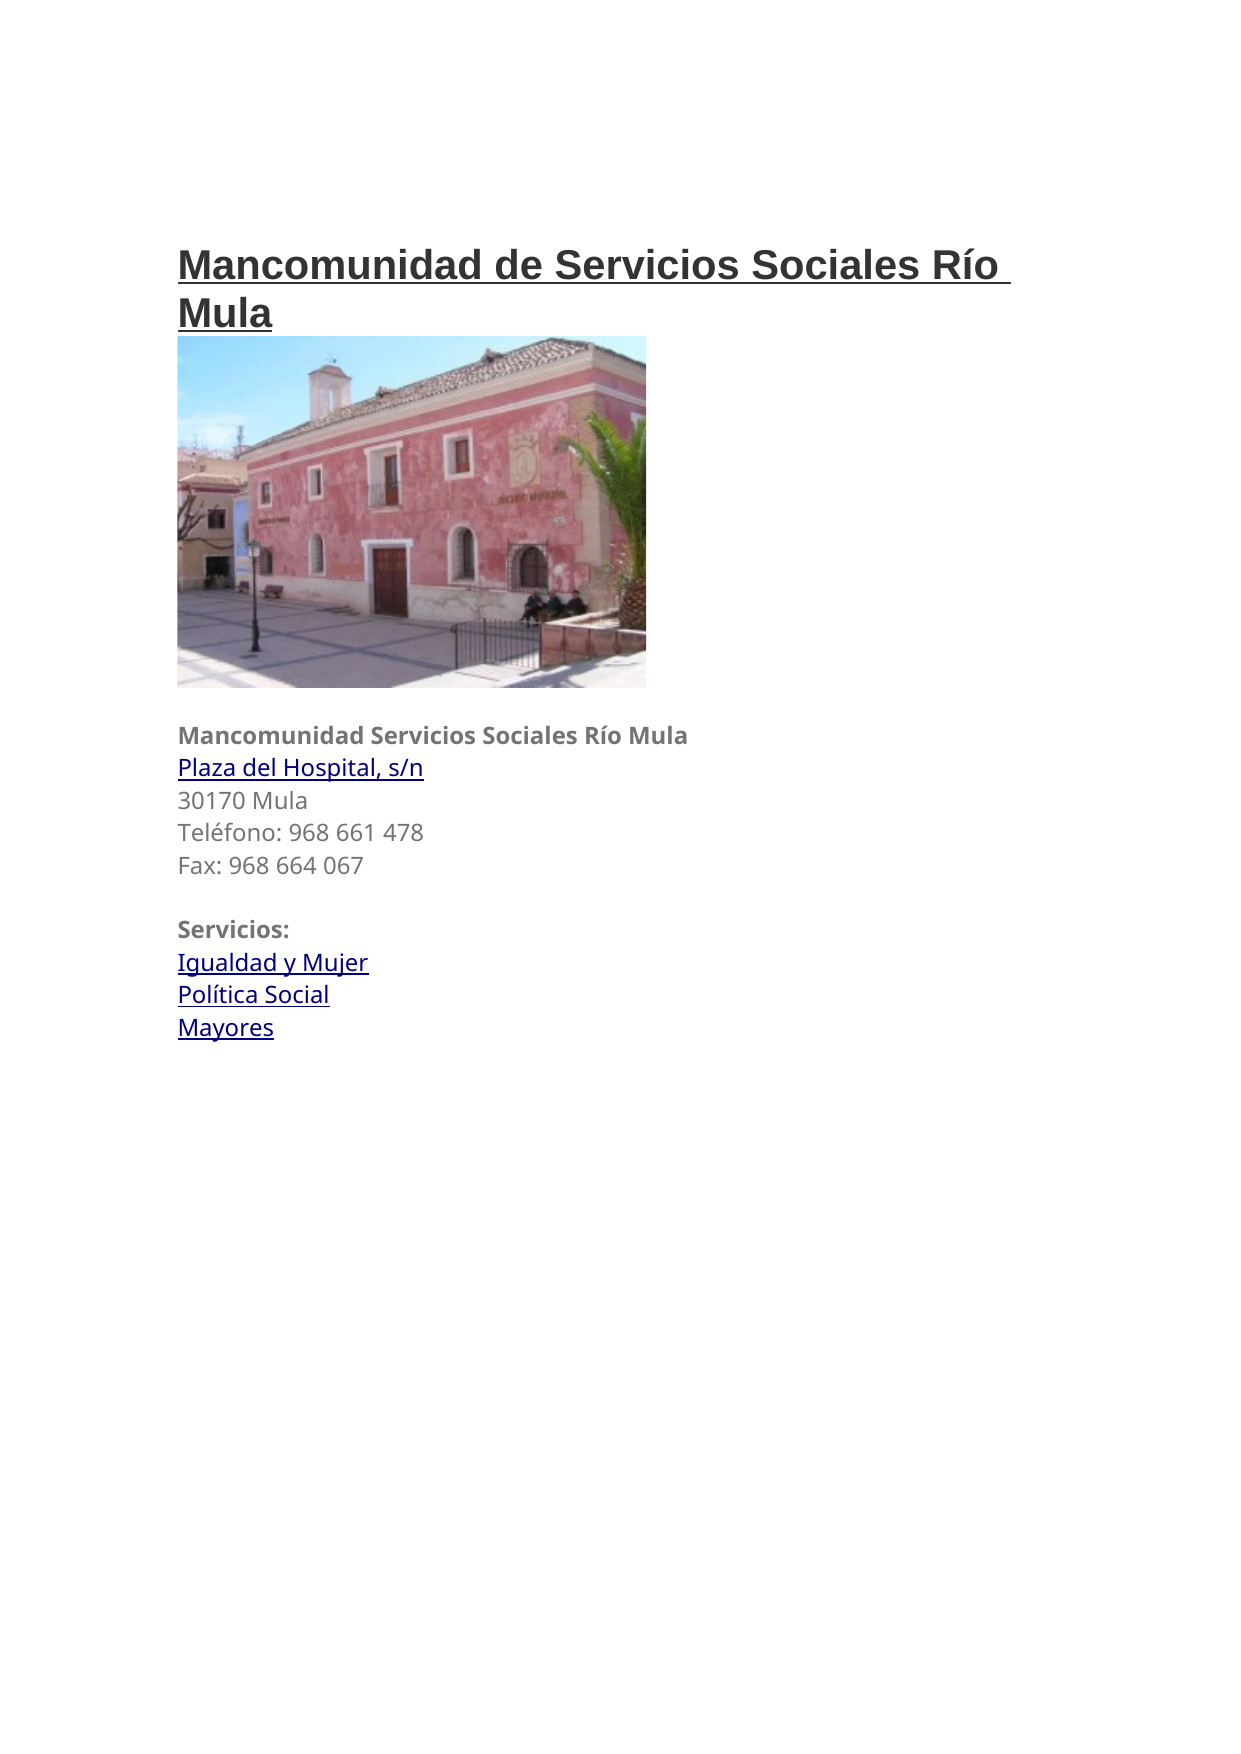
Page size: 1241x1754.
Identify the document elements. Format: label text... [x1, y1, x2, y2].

text Mancomunidad Servicios Sociales Río Mula Plaza del Hospital, s/n 30170 Mula Teléfono: 968 661 478 Fax: 968 664 067 [177, 718, 1063, 881]
text Servicios: Igualdad y Mujer Política Social Mayores [177, 913, 1063, 1043]
subtitle Mancomunidad de Servicios Sociales Río Mula [177, 241, 1063, 337]
